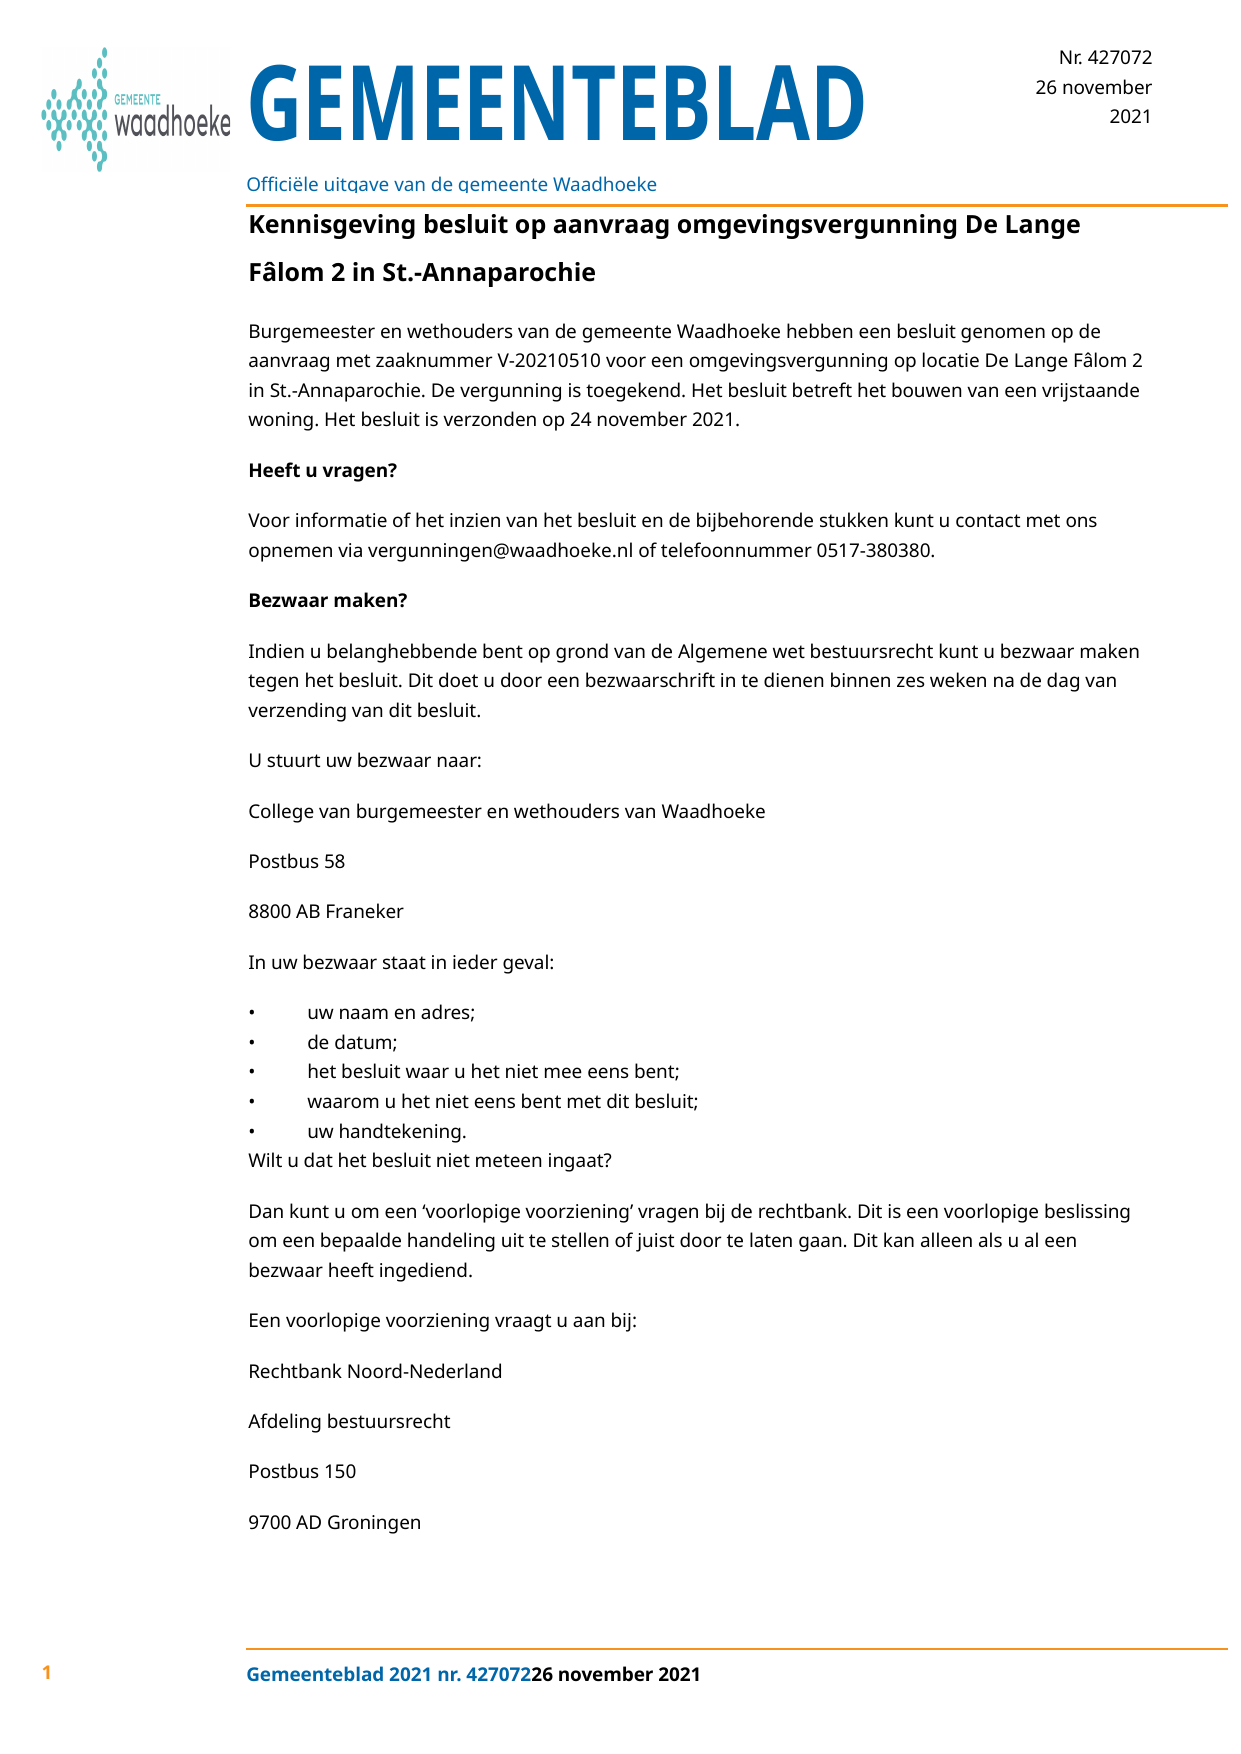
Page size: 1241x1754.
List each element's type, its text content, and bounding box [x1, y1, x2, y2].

text Voor informatie of het inzien van het besluit en de bijbehorende stukken kunt u contact met ons opnemen via vergunningen@waadhoeke.nl of telefoonnummer 0517-380380. [248, 507, 1152, 563]
text Burgemeester en wethouders van de gemeente Waadhoeke hebben een besluit genomen op de aanvraag met zaaknummer V-20210510 voor een omgevingsvergunning op locatie De Lange Fâlom 2 in St.-Annaparochie. De vergunning is toegekend. Het besluit betreft het bouwen van een vrijstaande woning. Het besluit is verzonden op 24 november 2021. [248, 318, 1152, 432]
text U stuurt uw bezwaar naar: [248, 747, 1152, 773]
text Postbus 58 [248, 848, 1152, 874]
picture [41, 47, 231, 172]
text Kennisgeving besluit op aanvraag omgevingsvergunning De Lange Fâlom 2 in St.-Annaparochie [248, 207, 1152, 288]
text 9700 AD Groningen [248, 1509, 1152, 1535]
text Afdeling bestuursrecht [248, 1408, 1152, 1434]
text Postbus 150 [248, 1459, 1152, 1484]
text 8800 AB Franeker [248, 899, 1152, 924]
list het besluit waar u het niet mee eens bent; [248, 1059, 1152, 1084]
text Bezwaar maken? [248, 587, 1152, 613]
text Wilt u dat het besluit niet meteen ingaat? [248, 1147, 1152, 1173]
text Een voorlopige voorziening vraagt u aan bij: [248, 1307, 1152, 1333]
list de datum; [248, 1029, 1152, 1055]
text Heeft u vragen? [248, 457, 1152, 483]
text Dan kunt u om een ‘voorlopige voorziening’ vragen bij de rechtbank. Dit is een voorlopige beslissing om een bepaalde handeling uit te stellen of juist door te laten gaan. Dit kan alleen als u al een bezwaar heeft ingediend. [248, 1198, 1152, 1283]
list uw naam en adres; [248, 999, 1152, 1025]
text Indien u belanghebbende bent op grond van de Algemene wet bestuursrecht kunt u bezwaar maken tegen het besluit. Dit doet u door een bezwaarschrift in te dienen binnen zes weken na de dag van verzending van dit besluit. [248, 638, 1152, 723]
text College van burgemeester en wethouders van Waadhoeke [248, 798, 1152, 824]
list waarom u het niet eens bent met dit besluit; [248, 1088, 1152, 1114]
list uw handtekening. [248, 1118, 1152, 1144]
text In uw bezwaar staat in ieder geval: [248, 949, 1152, 975]
text Rechtbank Noord-Nederland [248, 1358, 1152, 1384]
